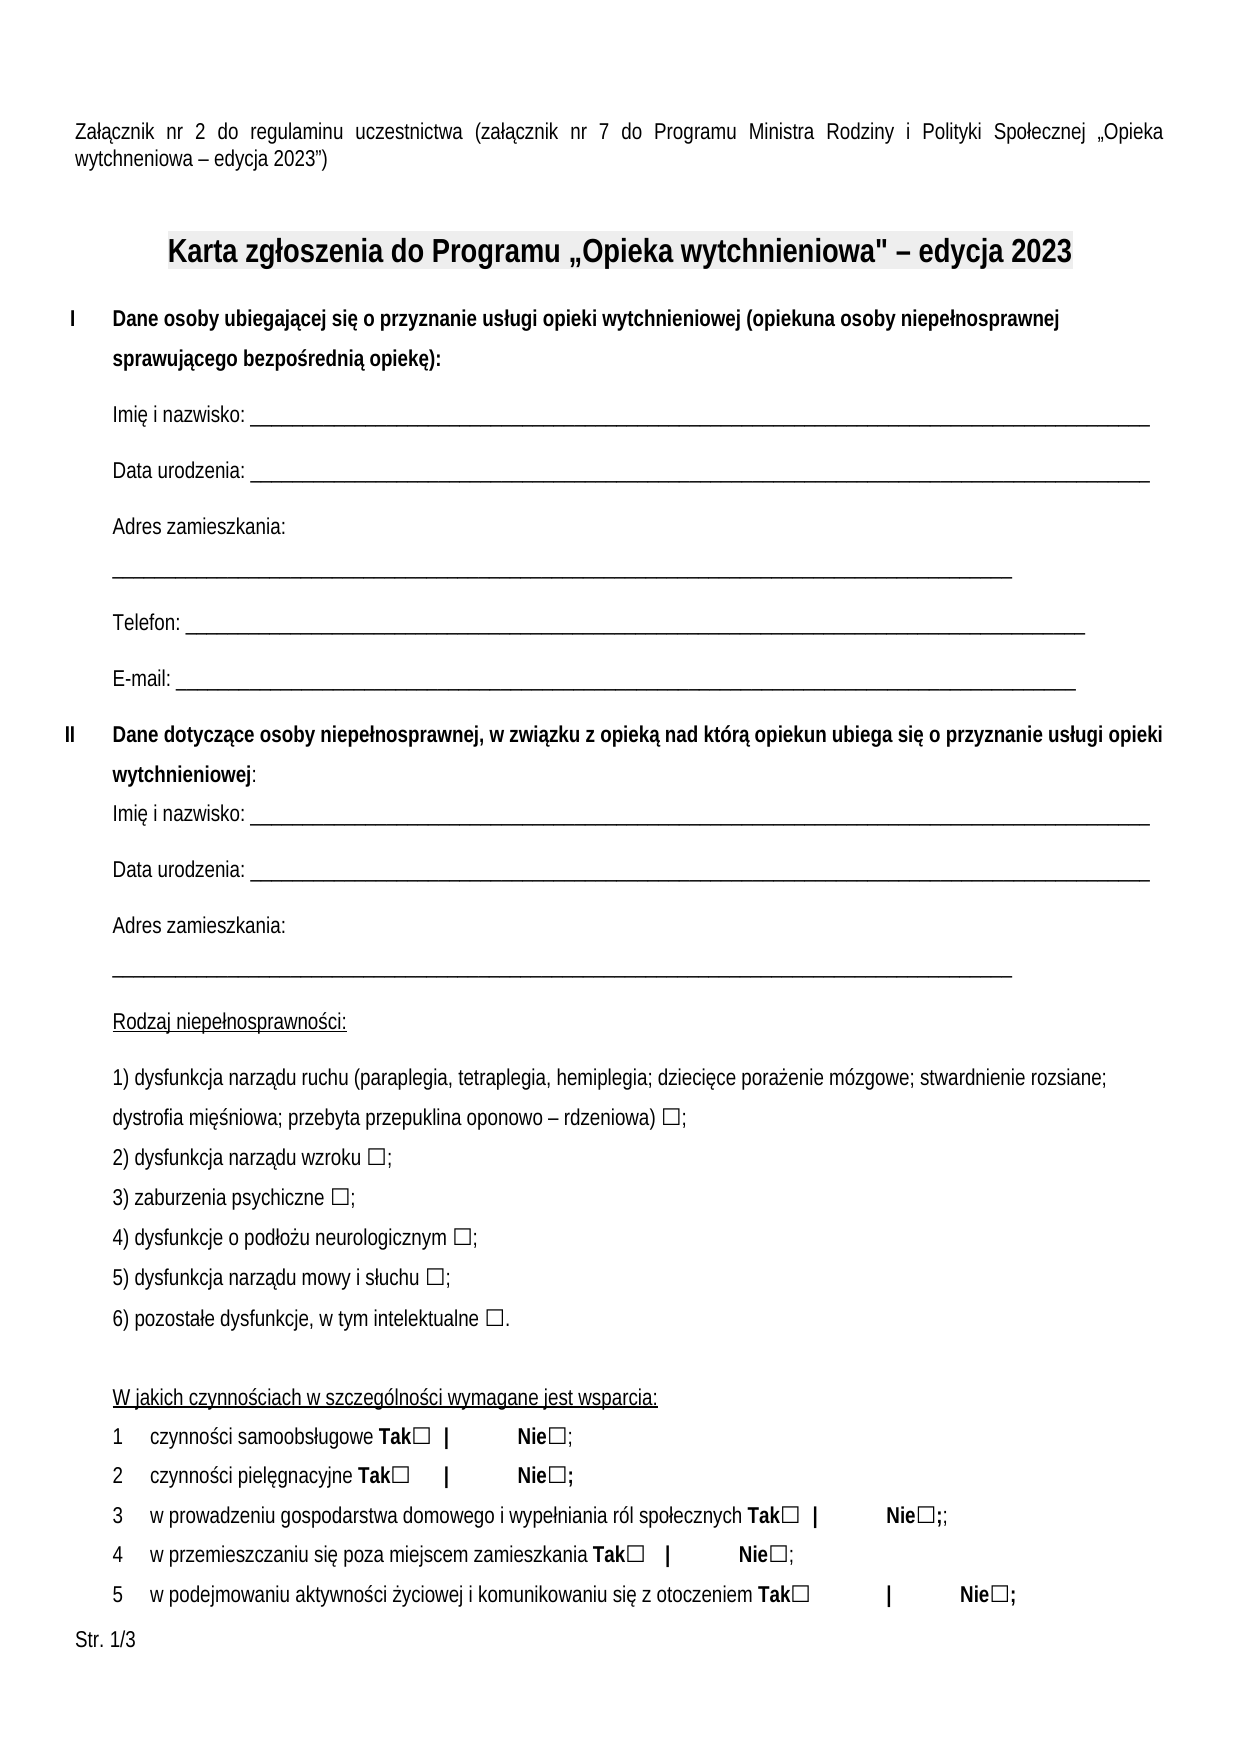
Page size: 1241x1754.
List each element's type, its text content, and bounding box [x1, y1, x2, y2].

text Imię i nazwisko: ______________________________________________________________________________________ [112, 401, 1165, 427]
text 3) zaburzenia psychiczne ☐; [112, 1184, 1165, 1210]
list Dane osoby ubiegającej się o przyznanie usługi opieki wytchnieniowej (opiekuna osoby niepełnosprawnej sprawującego bezpośrednią opiekę): [75, 305, 1165, 371]
text Załącznik nr 2 do regulaminu uczestnictwa (załącznik nr 7 do Programu Ministra Rodziny i Polityki Społecznej „Opieka wytchneniowa – edycja 2023”) [75, 118, 1165, 171]
list Dane dotyczące osoby niepełnosprawnej, w związku z opieką nad którą opiekun ubiega się o przyznanie usługi opieki wytchnieniowej: [75, 721, 1165, 787]
text Data urodzenia: ______________________________________________________________________________________ [112, 856, 1165, 882]
text E-mail: ______________________________________________________________________________________ [112, 665, 1165, 691]
text Imię i nazwisko: ______________________________________________________________________________________ [112, 800, 1165, 826]
text Adres zamieszkania: ______________________________________________________________________________________ [112, 513, 1165, 579]
text Adres zamieszkania: ______________________________________________________________________________________ [112, 912, 1165, 978]
text 5) dysfunkcja narządu mowy i słuchu ☐; [112, 1264, 1165, 1291]
text Telefon: ______________________________________________________________________________________ [112, 609, 1165, 635]
text Data urodzenia: ______________________________________________________________________________________ [112, 457, 1165, 483]
text 6) pozostałe dysfunkcje, w tym intelektualne ☐. [112, 1304, 1165, 1331]
list czynności samoobsługowe Tak☐ | Nie☐; [112, 1423, 1165, 1449]
text Karta zgłoszenia do Programu „Opieka wytchnieniowa" – edycja 2023 [75, 231, 1165, 269]
text 2) dysfunkcja narządu wzroku ☐; [112, 1144, 1165, 1170]
list W jakich czynnościach w szczególności wymagane jest wsparcia: [112, 1383, 1165, 1410]
list w prowadzeniu gospodarstwa domowego i wypełniania ról społecznych Tak☐ | Nie☐;; [112, 1502, 1165, 1528]
list w podejmowaniu aktywności życiowej i komunikowaniu się z otoczeniem Tak☐ | Nie☐; [112, 1581, 1165, 1607]
list czynności pielęgnacyjne Tak☐ | Nie☐; [112, 1462, 1165, 1489]
list w przemieszczaniu się poza miejscem zamieszkania Tak☐ | Nie☐; [112, 1541, 1165, 1568]
text Rodzaj niepełnosprawności: [112, 1008, 1165, 1034]
text 4) dysfunkcje o podłożu neurologicznym ☐; [112, 1224, 1165, 1251]
text 1) dysfunkcja narządu ruchu (paraplegia, tetraplegia, hemiplegia; dziecięce porażenie mózgowe; stwardnienie rozsiane; dystrofia mięśniowa; przebyta przepuklina oponowo – rdzeniowa) ☐; [112, 1064, 1165, 1130]
